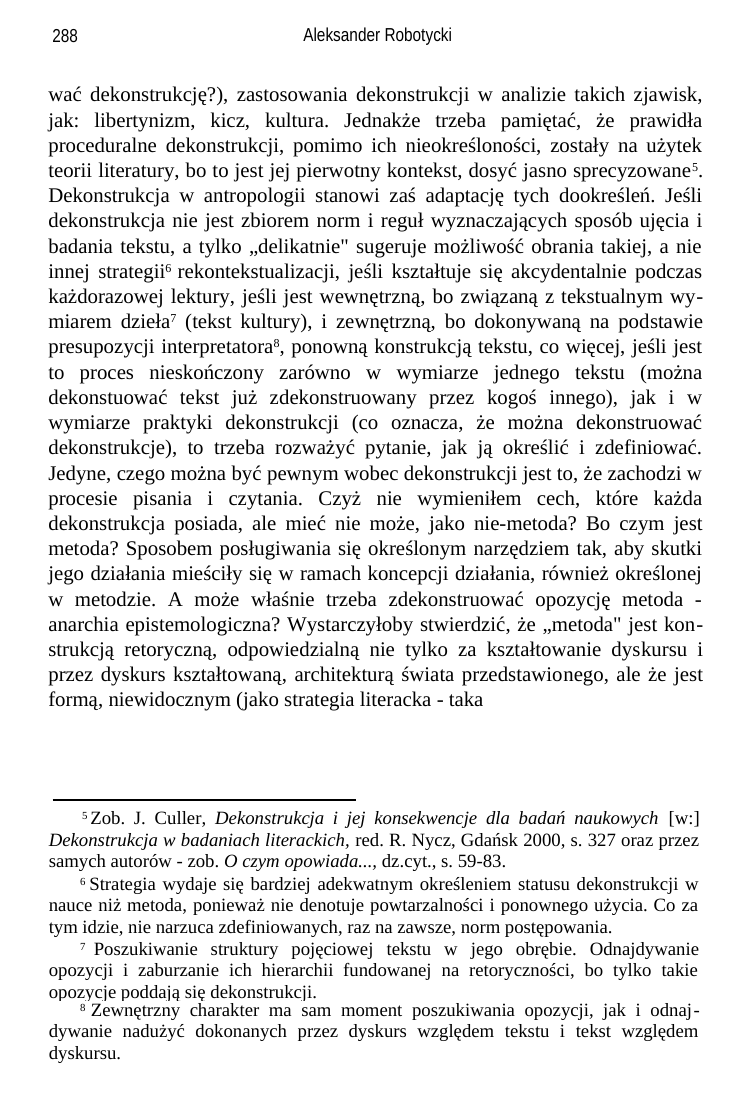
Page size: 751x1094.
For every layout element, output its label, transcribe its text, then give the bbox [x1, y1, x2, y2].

text 7 Poszukiwanie struktury pojęciowej tekstu w jego obrębie. Odnajdywanie opozycji i zaburzanie ich hierarchii fundowanej na retoryczności, bo tylko takie opozycje poddają się dekonstrukcji. [48, 938, 699, 999]
text wać dekonstrukcję?), zastosowania dekonstrukcji w analizie takich zjawisk, jak: libertynizm, kicz, kultura. Jednakże trzeba pamiętać, że prawidła proceduralne dekonstrukcji, pomimo ich nieokreśloności, zostały na użytek teorii literatury, bo to jest jej pierwotny kontekst, dosyć jasno sprecyzowane5. Dekonstrukcja w antropologii stanowi zaś adaptację tych dookreśleń. Jeśli dekonstrukcja nie jest zbiorem norm i reguł wyznaczających sposób ujęcia i badania tekstu, a tylko „delikatnie" sugeruje możliwość obrania takiej, a nie innej strategii6 rekontekstualizacji, jeśli kształtuje się akcydentalnie podczas każdora­zowej lektury, jeśli jest wewnętrzną, bo związaną z tekstualnym wy­miarem dzieła7 (tekst kultury), i zewnętrzną, bo dokonywaną na pod­stawie presupozycji interpretatora8, ponowną konstrukcją tekstu, co więcej, jeśli jest to proces nieskończony zarówno w wymiarze jednego tekstu (można dekonstuować tekst już zdekonstruowany przez kogoś innego), jak i w wymiarze praktyki dekonstrukcji (co oznacza, że można dekonstruować dekonstrukcje), to trzeba rozważyć pytanie, jak ją określić i zdefiniować. Jedyne, czego można być pewnym wobec dekonstrukcji jest to, że zachodzi w procesie pisania i czytania. Czyż nie wymieniłem cech, które każda dekonstrukcja posiada, ale mieć nie może, jako nie-metoda? Bo czym jest metoda? Sposobem posługiwa­nia się określonym narzędziem tak, aby skutki jego działania mieściły się w ramach koncepcji działania, również określonej w metodzie. A może właśnie trzeba zdekonstruować opozycję metoda - anarchia epistemologiczna? Wystarczyłoby stwierdzić, że „metoda" jest kon­strukcją retoryczną, odpowiedzialną nie tylko za kształtowanie dys­kursu i przez dyskurs kształtowaną, architekturą świata przedstawio­nego, ale że jest formą, niewidocznym (jako strategia literacka - taka [48, 82, 703, 711]
text 288 [52, 25, 85, 46]
text 6 Strategia wydaje się bardziej adekwatnym określeniem statusu dekonstrukcji w nauce niż metoda, ponieważ nie denotuje powtarzalności i ponownego użycia. Co za tym idzie, nie narzuca zdefiniowanych, raz na zawsze, norm postępowania. [48, 873, 699, 937]
text Aleksander Robotycki [303, 24, 458, 46]
text 8 Zewnętrzny charakter ma sam moment poszukiwania opozycji, jak i odnaj­dywanie nadużyć dokonanych przez dyskurs względem tekstu i tekst względem dyskursu. [48, 999, 699, 1063]
text 5 Zob. J. Culler, Dekonstrukcja i jej konsekwencje dla badań naukowych [w:] Dekon­strukcja w badaniach literackich, red. R. Nycz, Gdańsk 2000, s. 327 oraz przez samych autorów - zob. O czym opowiada..., dz.cyt., s. 59-83. [48, 807, 699, 872]
